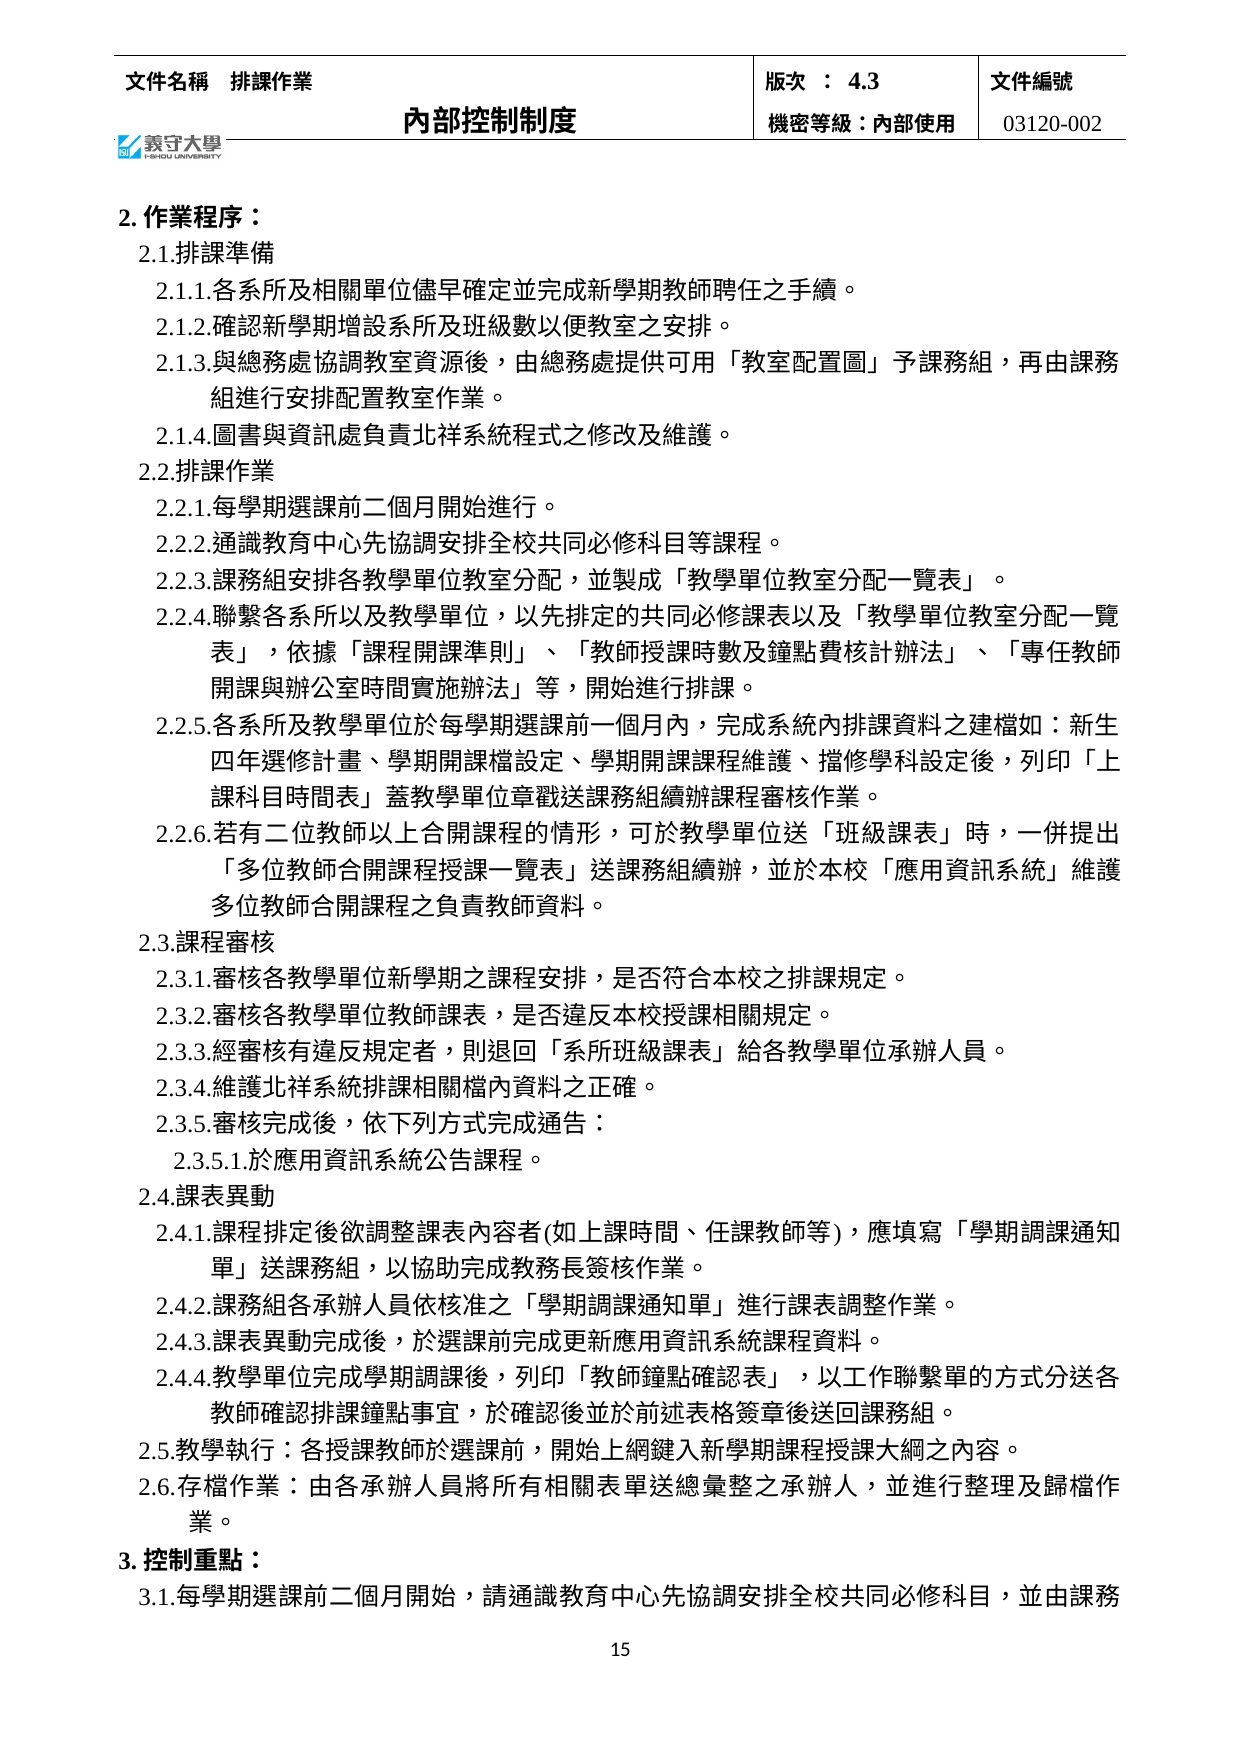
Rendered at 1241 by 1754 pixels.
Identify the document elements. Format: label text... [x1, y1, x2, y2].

text 2.1.排課準備 [138, 234, 1122, 270]
text 2.3.2.審核各教學單位教師課表，是否違反本校授課相關規定。 [156, 995, 1122, 1031]
text 2.5.教學執行：各授課教師於選課前，開始上網鍵入新學期課程授課大綱之內容。 [138, 1430, 1122, 1466]
text 2.3.1.審核各教學單位新學期之課程安排，是否符合本校之排課規定。 [156, 959, 1122, 995]
text 2.6.存檔作業：由各承辦人員將所有相關表單送總彙整之承辦人，並進行整理及歸檔作業。 [138, 1466, 1122, 1539]
text 2.2.6.若有二位教師以上合開課程的情形，可於教學單位送「班級課表」時，一併提出「多位教師合開課程授課一覽表」送課務組續辦，並於本校「應用資訊系統」維護多位教師合開課程之負責教師資料。 [156, 814, 1122, 923]
text 3.1.每學期選課前二個月開始，請通識教育中心先協調安排全校共同必修科目，並由課務 [138, 1576, 1122, 1613]
text 3. 控制重點： [118, 1539, 1122, 1576]
text 2.3.3.經審核有違反規定者，則退回「系所班級課表」給各教學單位承辦人員。 [156, 1031, 1122, 1068]
text 2.2.3.課務組安排各教學單位教室分配，並製成「教學單位教室分配一覽表」。 [156, 560, 1122, 596]
text 2.3.5.審核完成後，依下列方式完成通告： [156, 1104, 1122, 1140]
text 2.4.4.教學單位完成學期調課後，列印「教師鐘點確認表」，以工作聯繫單的方式分送各教師確認排課鐘點事宜，於確認後並於前述表格簽章後送回課務組。 [156, 1358, 1122, 1430]
text 2.3.課程審核 [138, 923, 1122, 959]
text 2.1.3.與總務處協調教室資源後，由總務處提供可用「教室配置圖」予課務組，再由課務組進行安排配置教室作業。 [156, 343, 1122, 415]
text 2.2.1.每學期選課前二個月開始進行。 [156, 488, 1122, 524]
text 2.4.1.課程排定後欲調整課表內容者(如上課時間、任課教師等)，應填寫「學期調課通知單」送課務組，以協助完成教務長簽核作業。 [156, 1213, 1122, 1285]
text 2.2.排課作業 [138, 451, 1122, 488]
text 2.2.4.聯繫各系所以及教學單位，以先排定的共同必修課表以及「教學單位教室分配一覽表」，依據「課程開課準則」、「教師授課時數及鐘點費核計辦法」、「專任教師開課與辦公室時間實施辦法」等，開始進行排課。 [156, 596, 1122, 705]
text 2. 作業程序： [118, 196, 1122, 234]
text 2.2.5.各系所及教學單位於每學期選課前一個月內，完成系統內排課資料之建檔如：新生四年選修計畫、學期開課檔設定、學期開課課程維護、擋修學科設定後，列印「上課科目時間表」蓋教學單位章戳送課務組續辦課程審核作業。 [156, 705, 1122, 814]
text 2.1.2.確認新學期增設系所及班級數以便教室之安排。 [156, 306, 1122, 343]
text 2.1.4.圖書與資訊處負責北祥系統程式之修改及維護。 [156, 415, 1122, 451]
text 2.1.1.各系所及相關單位儘早確定並完成新學期教師聘任之手續。 [156, 270, 1122, 306]
text 2.4.3.課表異動完成後，於選課前完成更新應用資訊系統課程資料。 [156, 1321, 1122, 1358]
text 2.4.2.課務組各承辦人員依核准之「學期調課通知單」進行課表調整作業。 [156, 1285, 1122, 1321]
text 2.3.4.維護北祥系統排課相關檔內資料之正確。 [156, 1068, 1122, 1104]
text 2.4.課表異動 [138, 1176, 1122, 1213]
text 2.3.5.1.於應用資訊系統公告課程。 [173, 1140, 1122, 1176]
text 2.2.2.通識教育中心先協調安排全校共同必修科目等課程。 [156, 524, 1122, 560]
